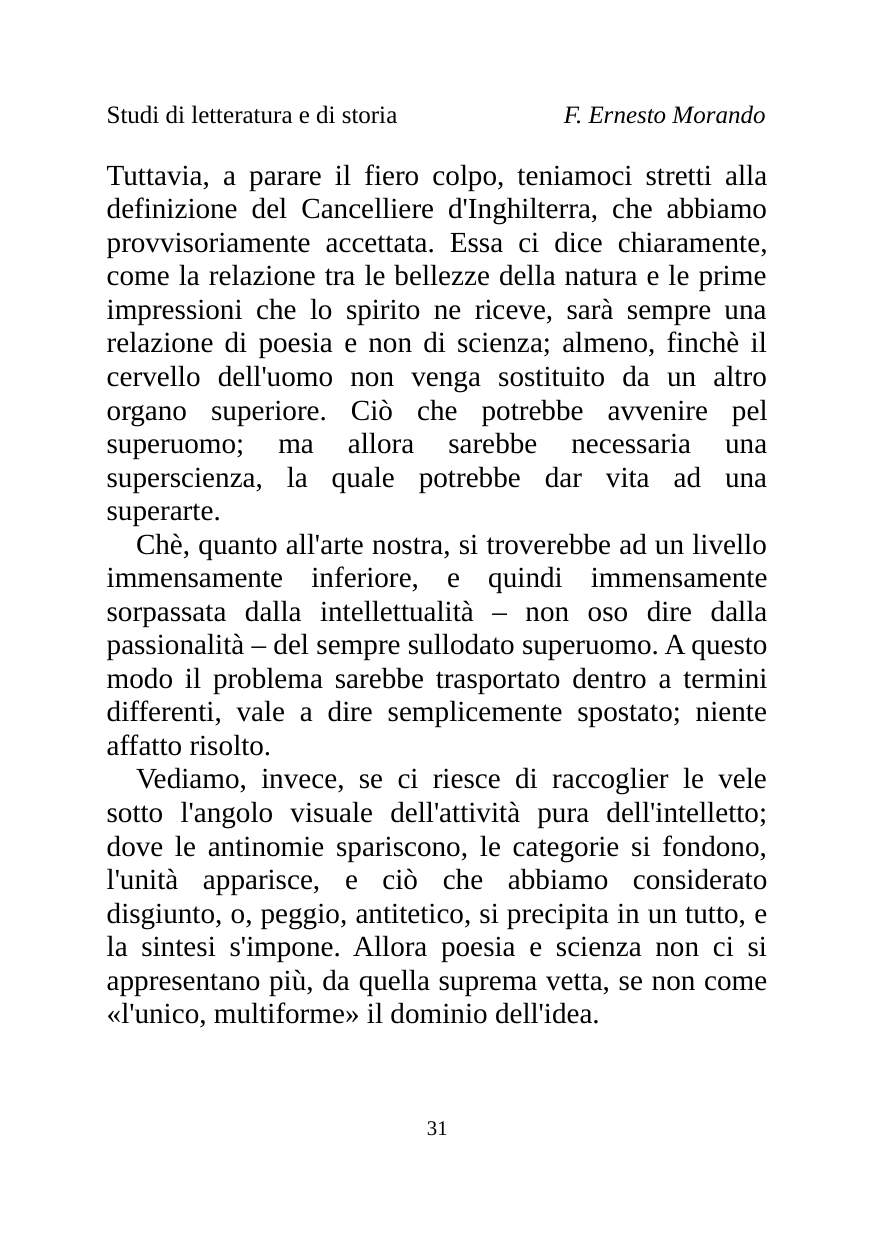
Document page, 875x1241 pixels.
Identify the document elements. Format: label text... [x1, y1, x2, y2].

text Tuttavia, a parare il fiero colpo, teniamoci stretti alla definizione del Cancelliere d'Inghilterra, che abbiamo provvisoriamente accettata. Essa ci dice chiaramente, come la relazione tra le bellezze della natura e le prime impressioni che lo spirito ne riceve, sarà sempre una relazione di poesia e non di scienza; almeno, finchè il cervello dell'uomo non venga sostituito da un altro organo superiore. Ciò che potrebbe avvenire pel superuomo; ma allora sarebbe necessaria una superscienza, la quale potrebbe dar vita ad una superarte. [106, 158, 768, 527]
text Vediamo, invece, se ci riesce di raccoglier le vele sotto l'angolo visuale dell'attività pura dell'intelletto; dove le antinomie spariscono, le categorie si fondono, l'unità apparisce, e ciò che abbiamo considerato disgiunto, o, peggio, antitetico, si precipita in un tutto, e la sintesi s'impone. Allora poesia e scienza non ci si appresentano più, da quella suprema vetta, se non come «l'unico, multiforme» il dominio dell'idea. [106, 762, 768, 1030]
text Chè, quanto all'arte nostra, si troverebbe ad un livello immensamente inferiore, e quindi immensamente sorpassata dalla intellettualità – non oso dire dalla passionalità – del sempre sullodato superuomo. A questo modo il problema sarebbe trasportato dentro a termini differenti, vale a dire semplicemente spostato; niente affatto risolto. [106, 527, 768, 762]
